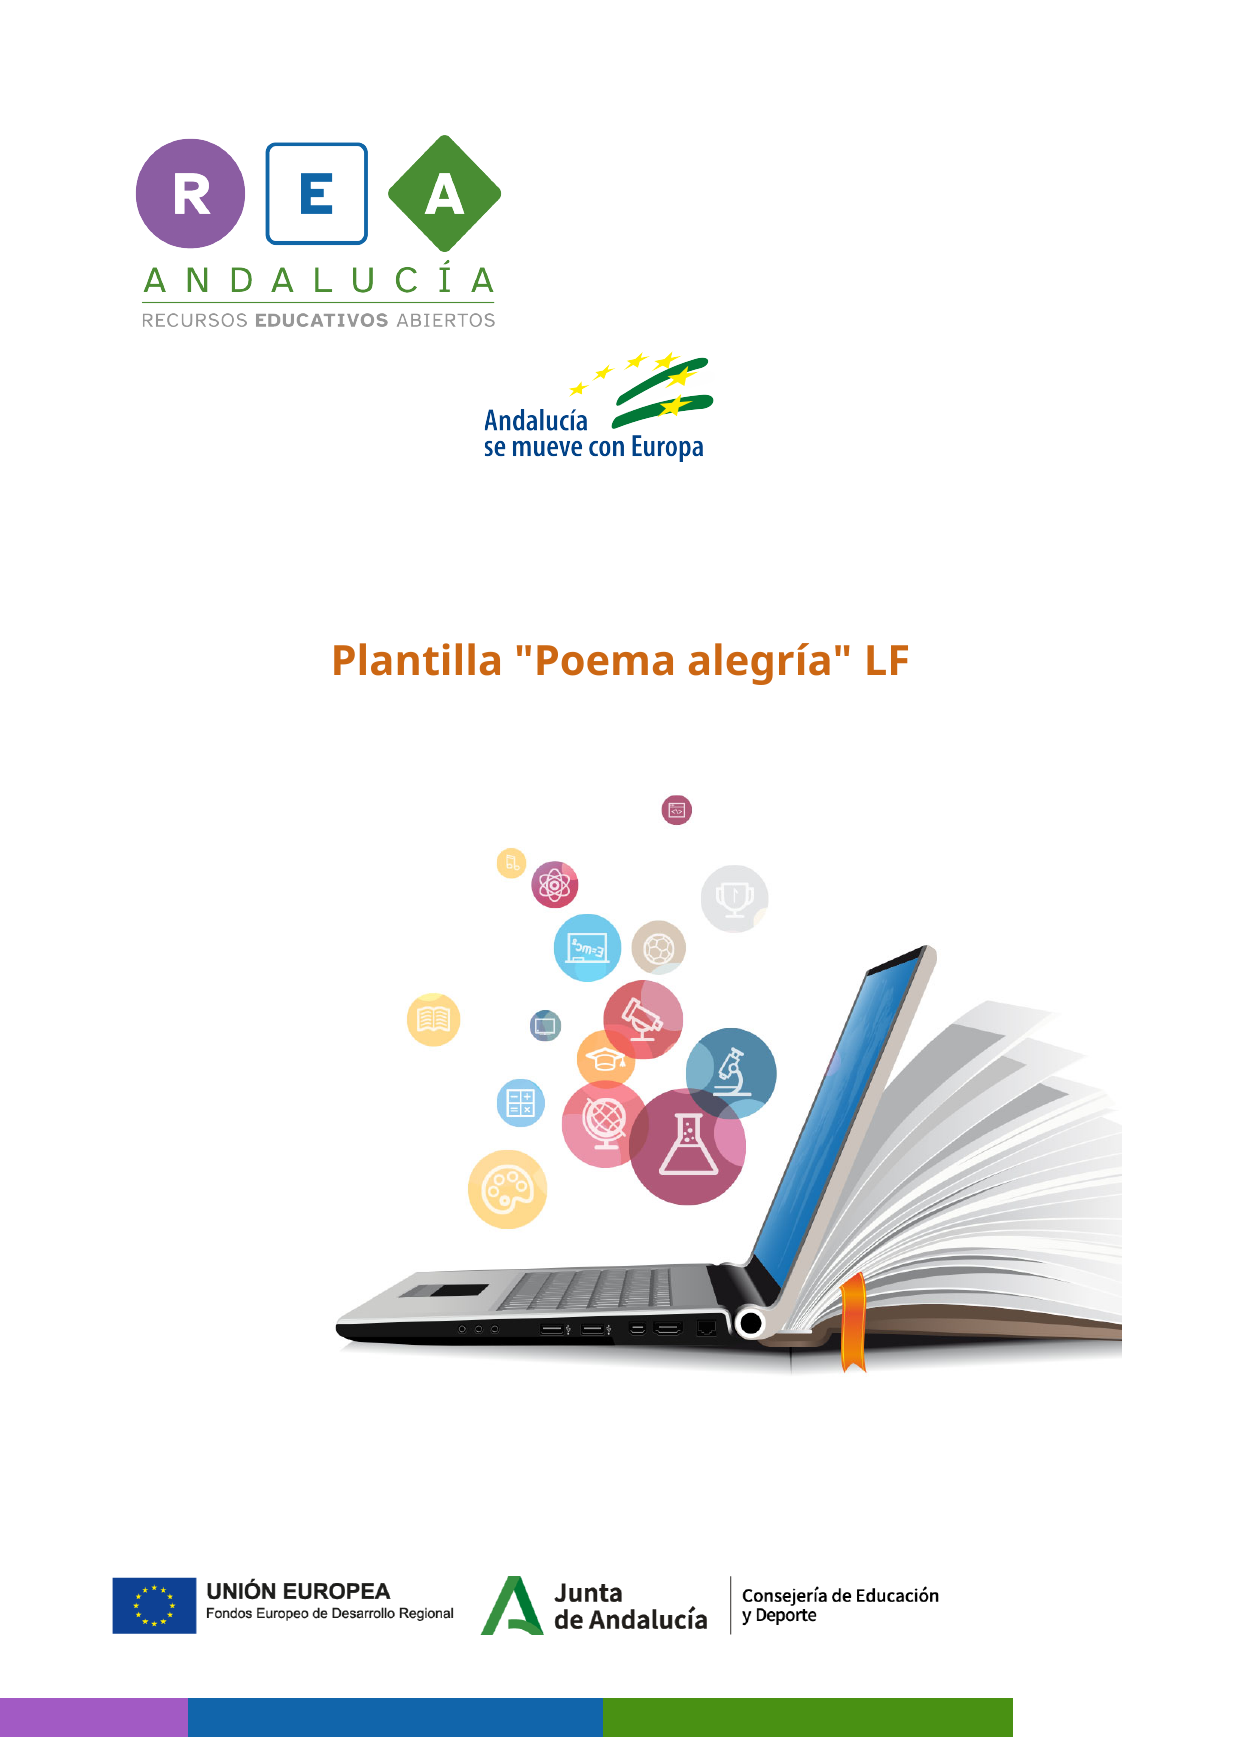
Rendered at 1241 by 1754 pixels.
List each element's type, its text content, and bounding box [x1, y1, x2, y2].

picture [118, 118, 715, 462]
title Plantilla "Poema alegría" LF [118, 631, 1122, 687]
picture [0, 1490, 1013, 1737]
picture [290, 762, 1122, 1404]
